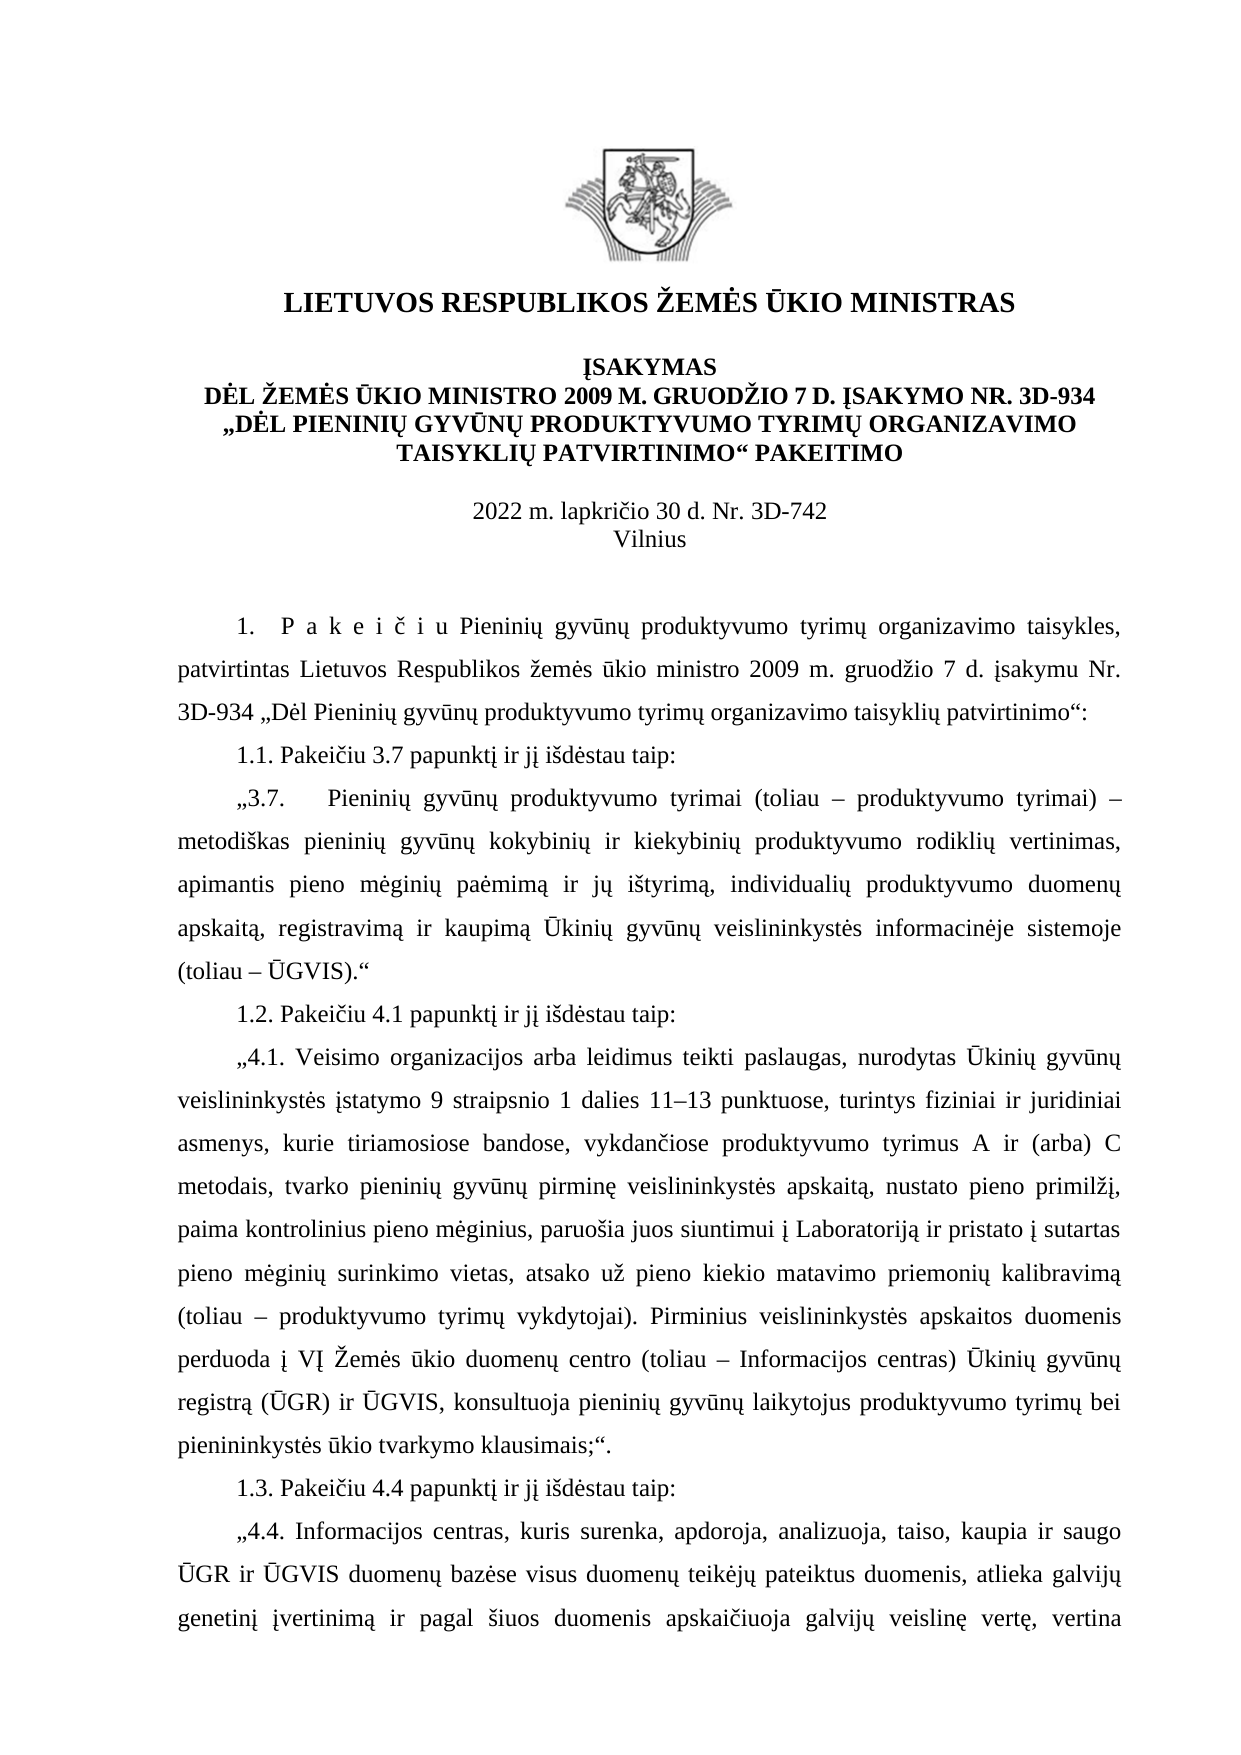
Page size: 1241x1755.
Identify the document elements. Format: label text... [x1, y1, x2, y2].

text 1. P a k e i č i u Pieninių gyvūnų produktyvumo tyrimų organizavimo taisykles, patvirtintas Lietuvos Respublikos žemės ūkio ministro 2009 m. gruodžio 7 d. įsakymu Nr. 3D-934 „Dėl Pieninių gyvūnų produktyvumo tyrimų organizavimo taisyklių patvirtinimo“: [177, 611, 1122, 726]
text Vilnius [177, 524, 1122, 553]
text 1.1. Pakeičiu 3.7 papunktį ir jį išdėstau taip: [177, 740, 1122, 769]
text LIETUVOS RESPUBLIKOS ŽEMĖS ŪKIO MINISTRAS [177, 285, 1122, 318]
text „4.4. Informacijos centras, kuris surenka, apdoroja, analizuoja, taiso, kaupia ir saugo ŪGR ir ŪGVIS duomenų bazėse visus duomenų teikėjų pateiktus duomenis, atlieka galvijų genetinį įvertinimą ir pagal šiuos duomenis apskaičiuoja galvijų veislinę vertę, vertina [177, 1516, 1122, 1631]
text 1.3. Pakeičiu 4.4 papunktį ir jį išdėstau taip: [177, 1473, 1122, 1502]
text ĮSAKYMAS [177, 352, 1122, 381]
text „3.7. Pieninių gyvūnų produktyvumo tyrimai (toliau – produktyvumo tyrimai) – metodiškas pieninių gyvūnų kokybinių ir kiekybinių produktyvumo rodiklių vertinimas, apimantis pieno mėginių paėmimą ir jų ištyrimą, individualių produktyvumo duomenų apskaitą, registravimą ir kaupimą Ūkinių gyvūnų veislininkystės informacinėje sistemoje (toliau – ŪGVIS).“ [177, 783, 1122, 984]
text „4.1. Veisimo organizacijos arba leidimus teikti paslaugas, nurodytas Ūkinių gyvūnų veislininkystės įstatymo 9 straipsnio 1 dalies 11–13 punktuose, turintys fiziniai ir juridiniai asmenys, kurie tiriamosiose bandose, vykdančiose produktyvumo tyrimus A ir (arba) C metodais, tvarko pieninių gyvūnų pirminę veislininkystės apskaitą, nustato pieno primilžį, paima kontrolinius pieno mėginius, paruošia juos siuntimui į Laboratoriją ir pristato į sutartas pieno mėginių surinkimo vietas, atsako už pieno kiekio matavimo priemonių kalibravimą (toliau – produktyvumo tyrimų vykdytojai). Pirminius veislininkystės apskaitos duomenis perduoda į VĮ Žemės ūkio duomenų centro (toliau – Informacijos centras) Ūkinių gyvūnų registrą (ŪGR) ir ŪGVIS, konsultuoja pieninių gyvūnų laikytojus produktyvumo tyrimų bei pienininkystės ūkio tvarkymo klausimais;“. [177, 1042, 1122, 1459]
text 2022 m. lapkričio 30 d. Nr. 3D-742 [177, 496, 1122, 524]
text 1.2. Pakeičiu 4.1 papunktį ir jį išdėstau taip: [177, 999, 1122, 1028]
text DĖL ŽEMĖS ŪKIO MINISTRO 2009 M. GRUODŽIO 7 D. ĮSAKYMO NR. 3D-934 „DĖL PIENINIŲ GYVŪNŲ PRODUKTYVUMO TYRIMŲ ORGANIZAVIMO TAISYKLIŲ PATVIRTINIMO“ PAKEITIMO [177, 381, 1122, 467]
